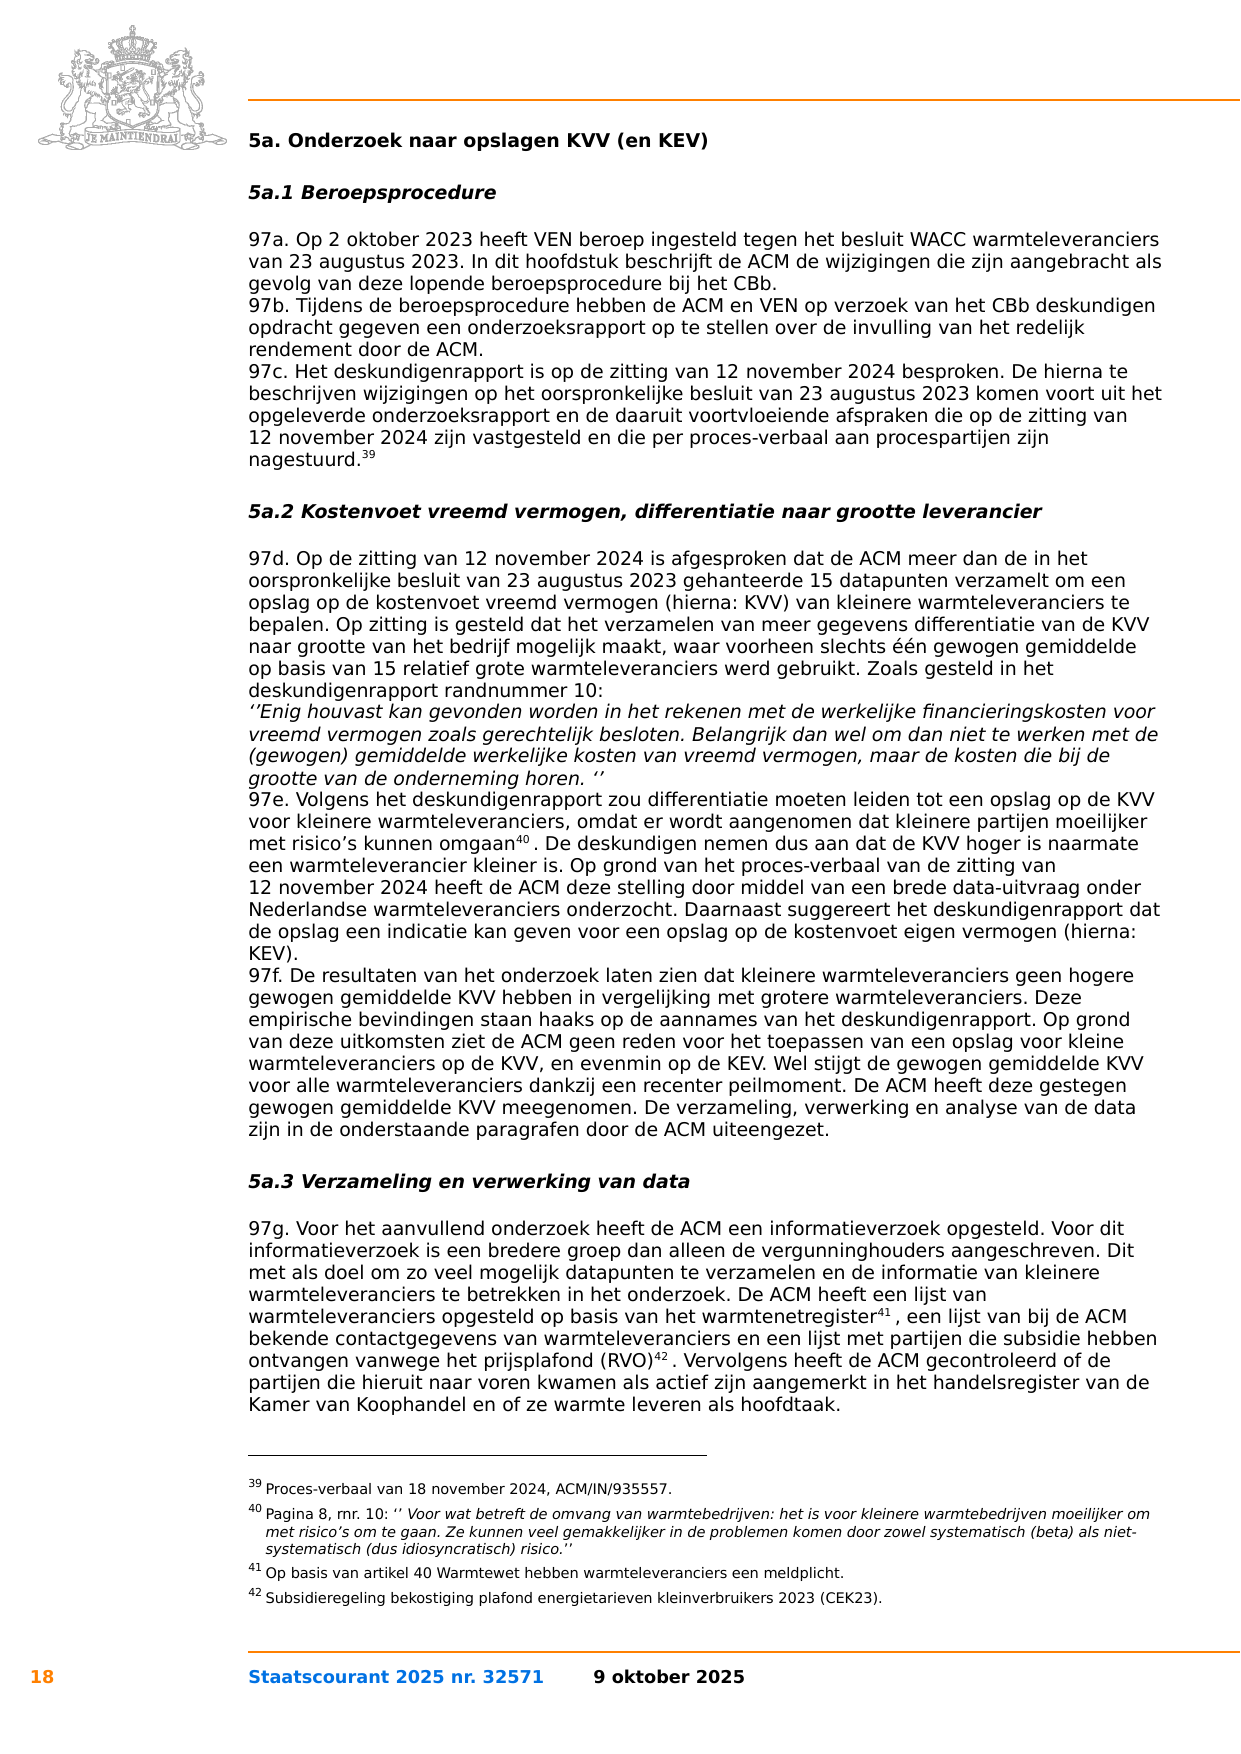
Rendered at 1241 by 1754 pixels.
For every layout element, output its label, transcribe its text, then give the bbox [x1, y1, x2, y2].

text 97d. Op de zitting van 12 november 2024 is afgesproken dat de ACM meer dan de in het oorspronkelijke besluit van 23 augustus 2023 gehanteerde 15 datapunten verzamelt om een opslag op de kostenvoet vreemd vermogen (hierna: KVV) van kleinere warmteleveranciers te bepalen. Op zitting is gesteld dat het verzamelen van meer gegevens differentiatie van de KVV naar grootte van het bedrijf mogelijk maakt, waar voorheen slechts één gewogen gemiddelde op basis van 15 relatief grote warmteleveranciers werd gebruikt. Zoals gesteld in het deskundigenrapport randnummer 10: [248, 548, 1163, 701]
text 97f. De resultaten van het onderzoek laten zien dat kleinere warmteleveranciers geen hogere gewogen gemiddelde KVV hebben in vergelijking met grotere warmteleveranciers. Deze empirische bevindingen staan haaks op de aannames van het deskundigenrapport. Op grond van deze uitkomsten ziet de ACM geen reden voor het toepassen van een opslag voor kleine warmteleveranciers op de KVV, en evenmin op de KEV. Wel stijgt de gewogen gemiddelde KVV voor alle warmteleveranciers dankzij een recenter peilmoment. De ACM heeft deze gestegen gewogen gemiddelde KVV meegenomen. De verzameling, verwerking en analyse van de data zijn in de onderstaande paragrafen door de ACM uiteengezet. [248, 965, 1163, 1141]
subtitle 5a. Onderzoek naar opslagen KVV (en KEV) [248, 130, 1163, 152]
text 97e. Volgens het deskundigenrapport zou differentiatie moeten leiden tot een opslag op de KVV voor kleinere warmteleveranciers, omdat er wordt aangenomen dat kleinere partijen moeilijker met risico’s kunnen omgaan. De deskundigen nemen dus aan dat de KVV hoger is naarmate een warmteleverancier kleiner is. Op grond van het proces-verbaal van de zitting van 12 november 2024 heeft de ACM deze stelling door middel van een brede data-uitvraag onder Nederlandse warmteleveranciers onderzocht. Daarnaast suggereert het deskundigenrapport dat de opslag een indicatie kan geven voor een opslag op de kostenvoet eigen vermogen (hierna: KEV). [248, 789, 1163, 965]
picture [38, 25, 227, 150]
text 97b. Tijdens de beroepsprocedure hebben de ACM en VEN op verzoek van het CBb deskundigen opdracht gegeven een onderzoeksrapport op te stellen over de invulling van het redelijk rendement door de ACM. [248, 295, 1163, 361]
text Proces-verbaal van 18 november 2024, ACM/IN/935557. [248, 1477, 1163, 1499]
text 97c. Het deskundigenrapport is op de zitting van 12 november 2024 besproken. De hierna te beschrijven wijzigingen op het oorspronkelijke besluit van 23 augustus 2023 komen voort uit het opgeleverde onderzoeksrapport en de daaruit voortvloeiende afspraken die op de zitting van 12 november 2024 zijn vastgesteld en die per proces-verbaal aan procespartijen zijn nagestuurd. [248, 361, 1163, 471]
text ‘’Enig houvast kan gevonden worden in het rekenen met de werkelijke financieringskosten voor vreemd vermogen zoals gerechtelijk besloten. Belangrijk dan wel om dan niet te werken met de (gewogen) gemiddelde werkelijke kosten van vreemd vermogen, maar de kosten die bij de grootte van de onderneming horen. ‘’ [248, 701, 1163, 789]
subtitle 5a.1 Beroepsprocedure [248, 182, 1163, 204]
text Pagina 8, rnr. 10: ‘’ Voor wat betreft de omvang van warmtebedrijven: het is voor kleinere warmtebedrijven moeilijker om met risico’s om te gaan. Ze kunnen veel gemakkelijker in de problemen komen door zowel systematisch (beta) als niet-systematisch (dus idiosyncratisch) risico.’’ [248, 1502, 1163, 1558]
subtitle 5a.3 Verzameling en verwerking van data [248, 1171, 1163, 1193]
text Subsidieregeling bekostiging plafond energietarieven kleinverbruikers 2023 (CEK23). [248, 1586, 1163, 1608]
text Op basis van artikel 40 Warmtewet hebben warmteleveranciers een meldplicht. [248, 1561, 1163, 1583]
subtitle 5a.2 Kostenvoet vreemd vermogen, differentiatie naar grootte leverancier [248, 501, 1163, 523]
text 97g. Voor het aanvullend onderzoek heeft de ACM een informatieverzoek opgesteld. Voor dit informatieverzoek is een bredere groep dan alleen de vergunninghouders aangeschreven. Dit met als doel om zo veel mogelijk datapunten te verzamelen en de informatie van kleinere warmteleveranciers te betrekken in het onderzoek. De ACM heeft een lijst van warmteleveranciers opgesteld op basis van het warmtenetregister, een lijst van bij de ACM bekende contactgegevens van warmteleveranciers en een lijst met partijen die subsidie hebben ontvangen vanwege het prijsplafond (RVO). Vervolgens heeft de ACM gecontroleerd of de partijen die hieruit naar voren kwamen als actief zijn aangemerkt in het handelsregister van de Kamer van Koophandel en of ze warmte leveren als hoofdtaak. [248, 1218, 1163, 1416]
text 97a. Op 2 oktober 2023 heeft VEN beroep ingesteld tegen het besluit WACC warmteleveranciers van 23 augustus 2023. In dit hoofdstuk beschrijft de ACM de wijzigingen die zijn aangebracht als gevolg van deze lopende beroepsprocedure bij het CBb. [248, 229, 1163, 295]
